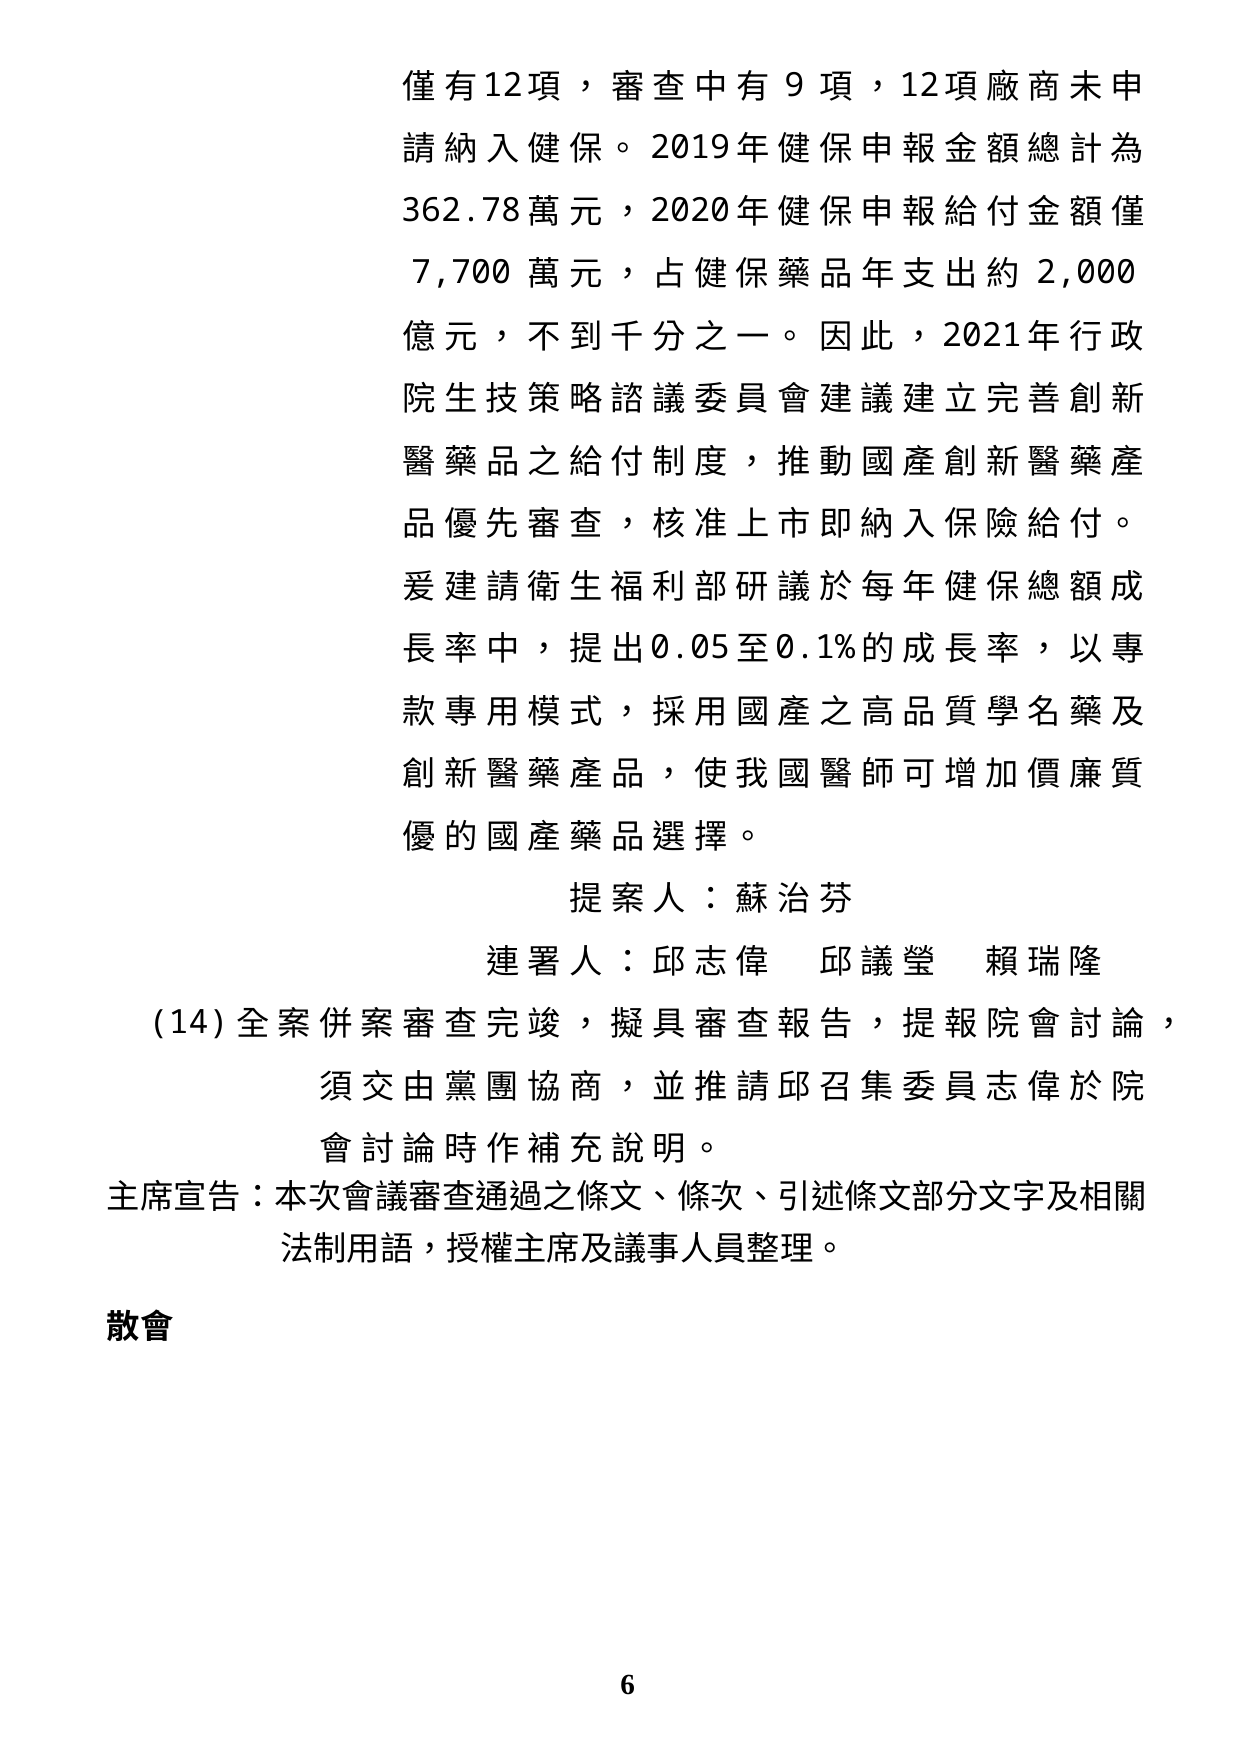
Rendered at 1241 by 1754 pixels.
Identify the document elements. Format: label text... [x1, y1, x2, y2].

text 散會 [107, 1296, 1139, 1348]
text 主席宣告：本次會議審查通過之條文、條次、引述條文部分文字及相關法制用語，授權主席及議事人員整理。 [107, 1167, 1148, 1271]
list 有鑑於政府近年持續推動生技新藥產業，雖不遺餘力，然從訂定專法，投入研發，補助產業各階段臨床試驗等。所投入之資源不可謂不多，惟尚缺最後一哩路，以致成效不彰。許多國內新藥取得衛生福利部食品藥物管理署核准上市後，醫院採購時，常遇到公立醫院採購系統僵化的「先刪一藥，再進新藥」的規定，而無法供第一線醫護人員使用。爰請衛生福利部應明定公立醫院於採購國家研發獎勵之新藥時，排除上述條款之適用。根據2021年生技產業白皮書之統計，我國推動新藥發展，衛生福利部食品藥物管理署審查通過44項，排除11項非屬健保給付項目外，健保已收載僅有12項，審查中有9項，12項廠商未申請納入健保。2019年健保申報金額總計為362.78萬元，2020年健保申報給付金額僅7,700萬元，占健保藥品年支出約2,000億元，不到千分之一。因此，2021年行政院生技策略諮議委員會建議建立完善創新醫藥品之給付制度，推動國產創新醫藥產品優先審查，核准上市即納入保險給付。爰建請衛生福利部研議於每年健保總額成長率中，提出0.05至0.1%的成長率，以專款專用模式，採用國產之高品質學名藥及創新醫藥產品，使我國醫師可增加價廉質優的國產藥品選擇。 [307, 42, 1148, 854]
text 連署人：邱志偉 邱議瑩 賴瑞隆 [107, 917, 1148, 979]
list 全案併案審查完竣，擬具審查報告，提報院會討論，須交由黨團協商，並推請邱召集委員志偉於院會討論時作補充說明。 [136, 979, 1148, 1167]
text 提案人：蘇治芬 [107, 854, 1148, 917]
